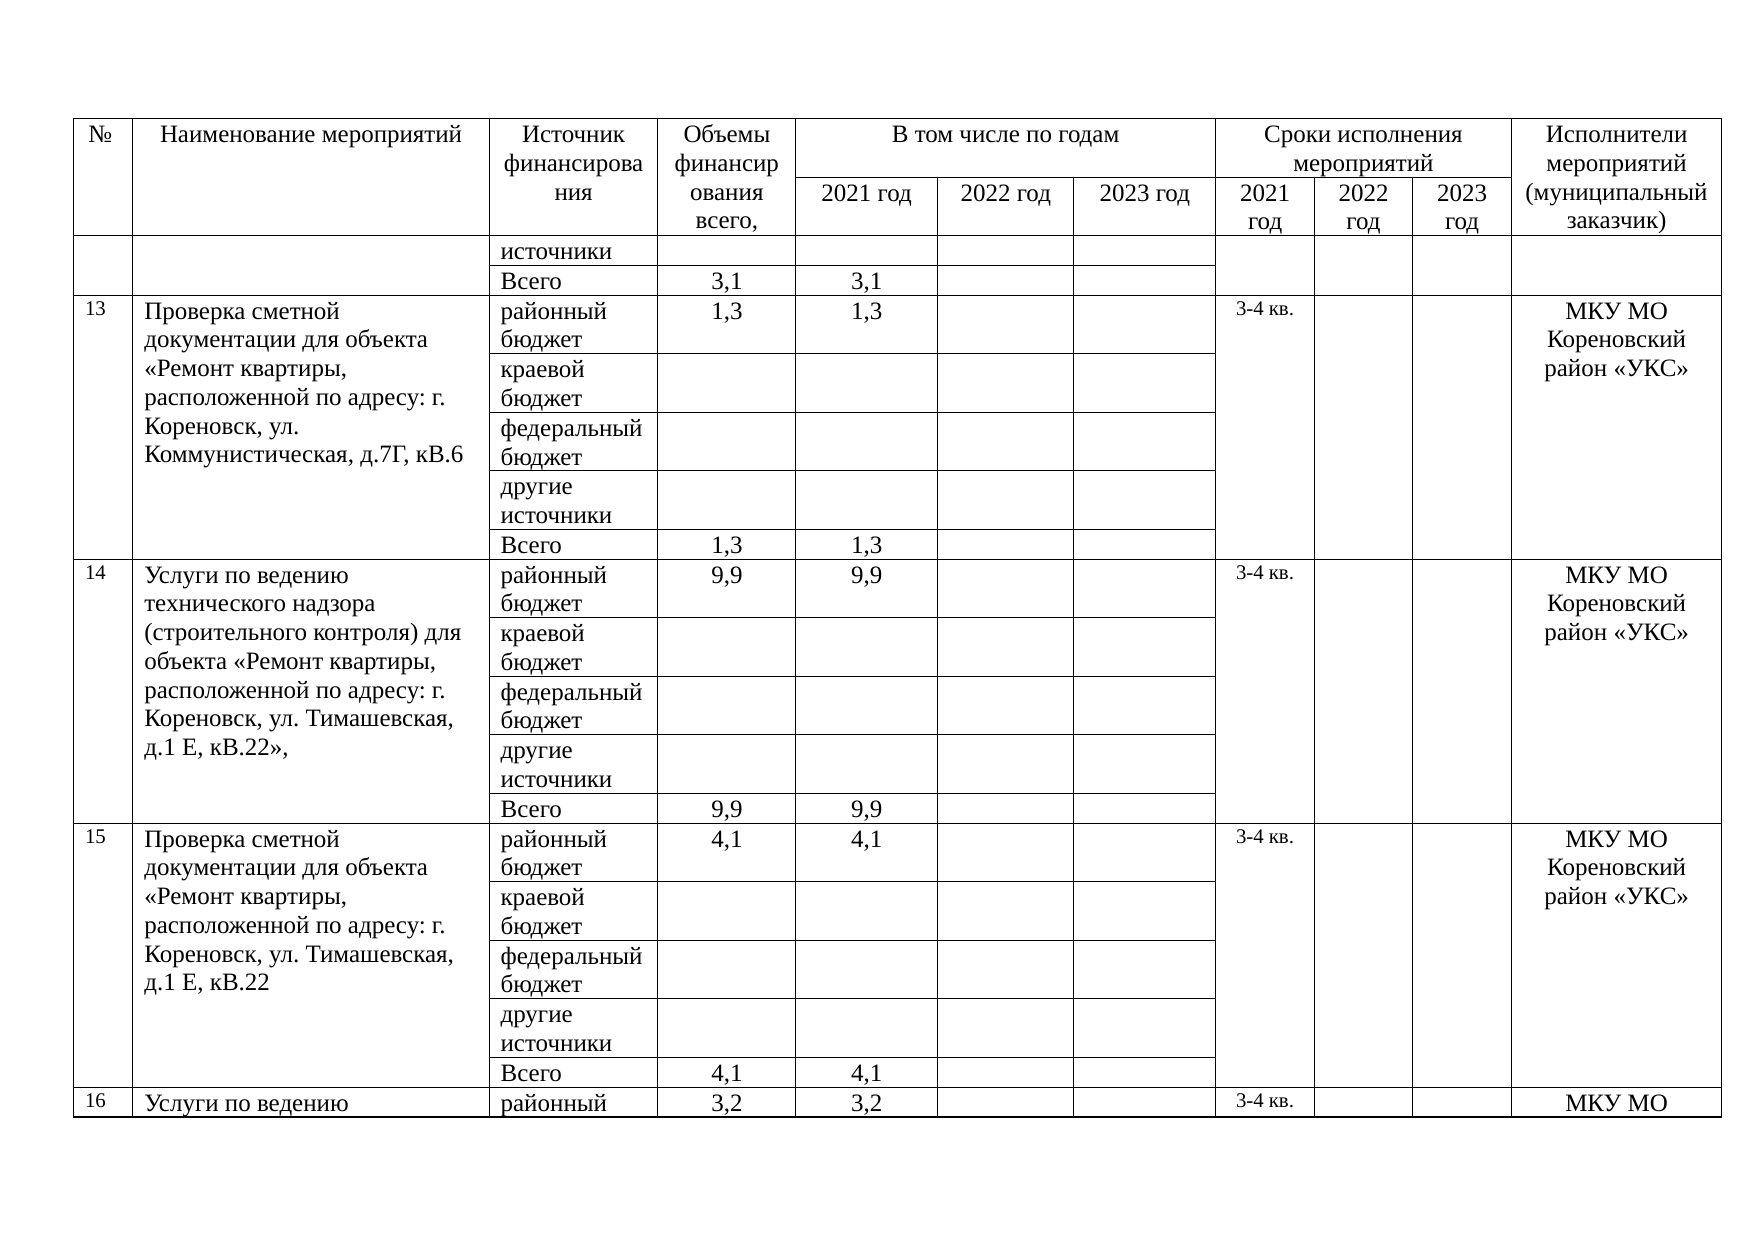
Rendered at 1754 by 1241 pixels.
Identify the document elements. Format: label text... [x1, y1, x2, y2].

table_cell [1216, 236, 1314, 295]
table_cell [796, 735, 937, 793]
table_header № [74, 119, 132, 235]
table_cell [1074, 794, 1215, 823]
table_cell [1413, 824, 1511, 1087]
table_cell краевой бюджет [490, 882, 657, 940]
table_cell федеральный бюджет [490, 677, 657, 734]
table_cell [938, 560, 1073, 617]
table_cell МКУ МО [1512, 1088, 1721, 1116]
table_cell 3-4 кв. [1216, 560, 1314, 823]
table_cell другие источники [490, 999, 657, 1057]
table_cell 9,9 [658, 560, 795, 617]
table_cell 3,1 [796, 266, 937, 295]
table_cell федеральный бюджет [490, 413, 657, 470]
table_cell [1074, 266, 1215, 295]
table_cell 2023 год [1413, 178, 1511, 235]
table_cell 3-4 кв. [1216, 1088, 1314, 1116]
table_cell [1074, 236, 1215, 265]
table_cell 1,3 [658, 296, 795, 353]
table_cell Всего [490, 266, 657, 295]
table_cell [938, 1058, 1073, 1087]
table_cell [1315, 296, 1412, 559]
table_cell [1315, 824, 1412, 1087]
table_cell [938, 999, 1073, 1057]
table_cell [658, 471, 795, 529]
table_cell [1512, 236, 1721, 295]
table_cell 1,3 [796, 530, 937, 559]
table_header Объемы финансирования всего, тыс.рублей [658, 119, 795, 235]
table_cell [938, 413, 1073, 470]
table_cell другие источники [490, 735, 657, 793]
table_cell [658, 735, 795, 793]
table_cell [796, 677, 937, 734]
table_cell [796, 882, 937, 940]
table_cell [1413, 560, 1511, 823]
table_cell [938, 236, 1073, 265]
table_cell 13 [74, 296, 132, 559]
table_cell Всего [490, 794, 657, 823]
table_cell Всего [490, 530, 657, 559]
table_cell районный бюджет [490, 296, 657, 353]
table_cell 4,1 [658, 824, 795, 881]
table_cell [1074, 1058, 1215, 1087]
table_cell [658, 618, 795, 676]
table_cell [796, 413, 937, 470]
table_cell [133, 236, 489, 295]
table_cell 16 [74, 1088, 132, 1116]
table_cell 3,2 [796, 1088, 937, 1116]
table_cell [938, 354, 1073, 412]
table_cell [938, 266, 1073, 295]
table_header Наименование мероприятий [133, 119, 489, 235]
table_header Сроки исполнения мероприятий [1216, 119, 1511, 177]
table_cell [938, 296, 1073, 353]
table_cell [1074, 471, 1215, 529]
table_cell 2022 год [938, 178, 1073, 235]
table_cell 3-4 кв. [1216, 824, 1314, 1087]
table_cell [938, 941, 1073, 998]
table_cell [1413, 236, 1511, 295]
table_cell [938, 794, 1073, 823]
table_cell [938, 677, 1073, 734]
table_cell 3-4 кв. [1216, 296, 1314, 559]
table_cell [1074, 882, 1215, 940]
table_cell источники [490, 236, 657, 265]
table_cell Услуги по ведению [133, 1088, 489, 1116]
table_cell [938, 1088, 1073, 1116]
table_cell 4,1 [796, 1058, 937, 1087]
table_cell [796, 354, 937, 412]
table_cell [938, 471, 1073, 529]
table_cell [658, 882, 795, 940]
table_cell краевой бюджет [490, 354, 657, 412]
table_cell [796, 999, 937, 1057]
table_cell федеральный бюджет [490, 941, 657, 998]
table_cell 4,1 [796, 824, 937, 881]
table_cell [658, 413, 795, 470]
table_cell Услуги по ведению технического надзора (строительного контроля) для объекта «Ремонт квартиры, расположенной по адресу: г. Кореновск, ул. Тимашевская, д.1 Е, кВ.22», [133, 560, 489, 823]
table_cell районный [490, 1088, 657, 1116]
table_cell 2021 год [1216, 178, 1314, 235]
table_cell 1,3 [658, 530, 795, 559]
table_header Источник финансирования [490, 119, 657, 235]
table_cell [1074, 1088, 1215, 1116]
table_cell районный бюджет [490, 560, 657, 617]
table_cell 3,1 [658, 266, 795, 295]
table_cell 1,3 [796, 296, 937, 353]
table_cell [938, 824, 1073, 881]
table_cell [1074, 677, 1215, 734]
table_cell [658, 677, 795, 734]
table_cell 15 [74, 824, 132, 1087]
table_cell [1074, 530, 1215, 559]
table_cell [938, 735, 1073, 793]
table_cell [1413, 1088, 1511, 1116]
table_cell 2021 год [796, 178, 937, 235]
table_cell [1315, 560, 1412, 823]
table_cell [938, 618, 1073, 676]
table_cell [658, 999, 795, 1057]
table_cell МКУ МО Кореновский район «УКС» [1512, 824, 1721, 1087]
table_cell [1074, 354, 1215, 412]
table_cell [796, 941, 937, 998]
table_cell 4,1 [658, 1058, 795, 1087]
table_cell Проверка сметной документации для объекта «Ремонт квартиры, расположенной по адресу: г. Кореновск, ул. Тимашевская, д.1 Е, кВ.22 [133, 824, 489, 1087]
table_cell [1074, 999, 1215, 1057]
table_cell [938, 530, 1073, 559]
table_cell [1074, 296, 1215, 353]
table_cell МКУ МО Кореновский район «УКС» [1512, 560, 1721, 823]
table_cell 9,9 [796, 794, 937, 823]
table_cell [796, 618, 937, 676]
table_cell 2023 год [1074, 178, 1215, 235]
table_cell другие источники [490, 471, 657, 529]
table_cell 9,9 [658, 794, 795, 823]
table_cell [658, 236, 795, 265]
table_cell 2022 год [1315, 178, 1412, 235]
table_cell краевой бюджет [490, 618, 657, 676]
table_cell [1074, 941, 1215, 998]
table_cell Проверка сметной документации для объекта «Ремонт квартиры, расположенной по адресу: г. Кореновск, ул. Коммунистическая, д.7Г, кВ.6 [133, 296, 489, 559]
table_cell [74, 236, 132, 295]
table_header Исполнители мероприятий (муниципальный заказчик) [1512, 119, 1721, 235]
table_cell районный бюджет [490, 824, 657, 881]
table_cell [1074, 618, 1215, 676]
table_cell [1413, 296, 1511, 559]
table_cell 3,2 [658, 1088, 795, 1116]
table_cell [796, 236, 937, 265]
table_cell [796, 471, 937, 529]
table_cell 14 [74, 560, 132, 823]
table_cell [658, 354, 795, 412]
table_cell [1074, 560, 1215, 617]
table_cell [938, 882, 1073, 940]
table_cell МКУ МО Кореновский район «УКС» [1512, 296, 1721, 559]
table_cell [1074, 413, 1215, 470]
table_header В том числе по годам [796, 119, 1215, 177]
table_cell Всего [490, 1058, 657, 1087]
table_cell [1074, 824, 1215, 881]
table_cell [1074, 735, 1215, 793]
table_cell [1315, 1088, 1412, 1116]
table_cell 9,9 [796, 560, 937, 617]
table_cell [658, 941, 795, 998]
table_cell [1315, 236, 1412, 295]
